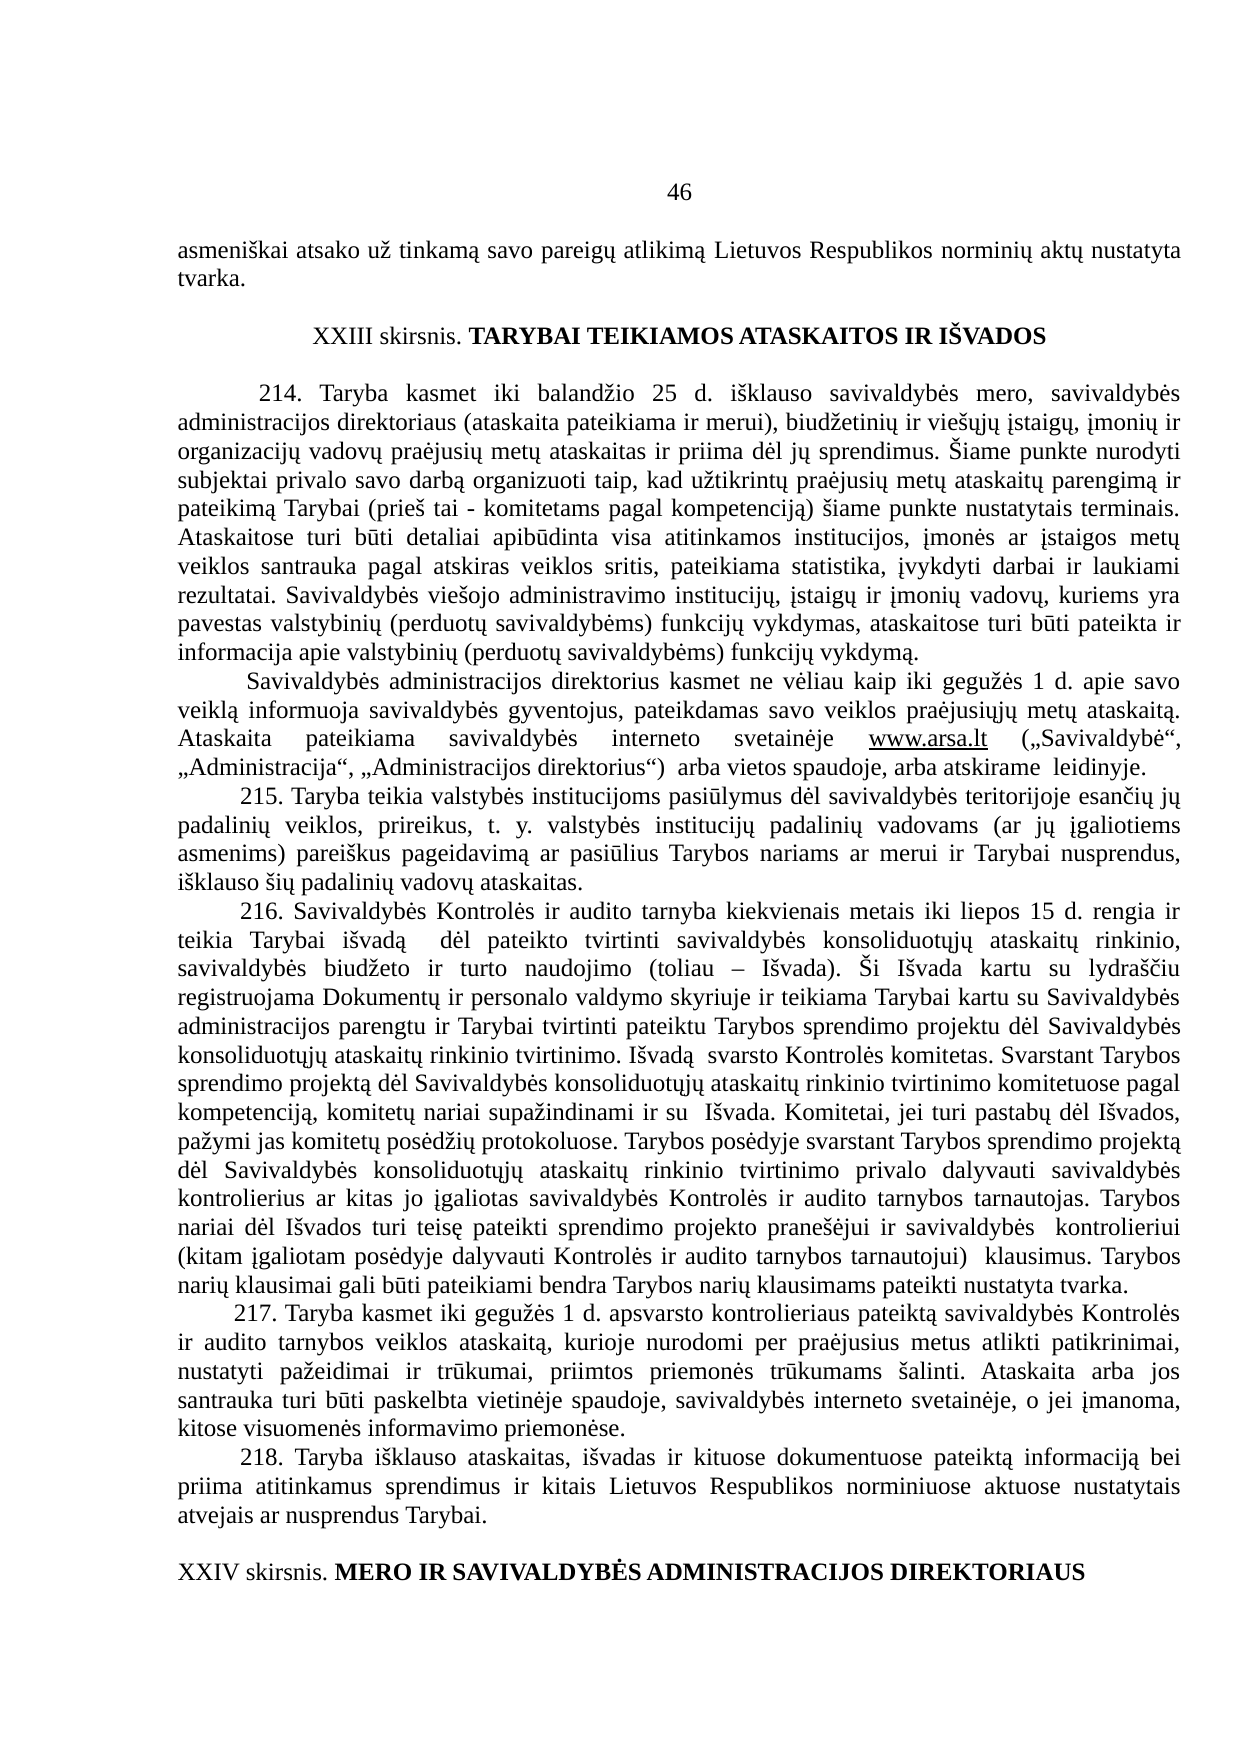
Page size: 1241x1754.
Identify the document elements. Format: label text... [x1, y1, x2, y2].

text asmeniškai atsako už tinkamą savo pareigų atlikimą Lietuvos Respublikos norminių aktų nustatyta tvarka. [177, 235, 1181, 292]
text 216. Savivaldybės Kontrolės ir audito tarnyba kiekvienais metais iki liepos 15 d. rengia ir teikia Tarybai išvadą dėl pateikto tvirtinti savivaldybės konsoliduotųjų ataskaitų rinkinio, savivaldybės biudžeto ir turto naudojimo (toliau – Išvada). Ši Išvada kartu su lydraščiu registruojama Dokumentų ir personalo valdymo skyriuje ir teikiama Tarybai kartu su Savivaldybės administracijos parengtu ir Tarybai tvirtinti pateiktu Tarybos sprendimo projektu dėl Savivaldybės konsoliduotųjų ataskaitų rinkinio tvirtinimo. Išvadą svarsto Kontrolės komitetas. Svarstant Tarybos sprendimo projektą dėl Savivaldybės konsoliduotųjų ataskaitų rinkinio tvirtinimo komitetuose pagal kompetenciją, komitetų nariai supažindinami ir su Išvada. Komitetai, jei turi pastabų dėl Išvados, pažymi jas komitetų posėdžių protokoluose. Tarybos posėdyje svarstant Tarybos sprendimo projektą dėl Savivaldybės konsoliduotųjų ataskaitų rinkinio tvirtinimo privalo dalyvauti savivaldybės kontrolierius ar kitas jo įgaliotas savivaldybės Kontrolės ir audito tarnybos tarnautojas. Tarybos nariai dėl Išvados turi teisę pateikti sprendimo projekto pranešėjui ir savivaldybės kontrolieriui (kitam įgaliotam posėdyje dalyvauti Kontrolės ir audito tarnybos tarnautojui) klausimus. Tarybos narių klausimai gali būti pateikiami bendra Tarybos narių klausimams pateikti nustatyta tvarka. [177, 896, 1181, 1298]
text 217. Taryba kasmet iki gegužės 1 d. apsvarsto kontrolieriaus pateiktą savivaldybės Kontrolės ir audito tarnybos veiklos ataskaitą, kurioje nurodomi per praėjusius metus atlikti patikrinimai, nustatyti pažeidimai ir trūkumai, priimtos priemonės trūkumams šalinti. Ataskaita arba jos santrauka turi būti paskelbta vietinėje spaudoje, savivaldybės interneto svetainėje, o jei įmanoma, kitose visuomenės informavimo priemonėse. [177, 1298, 1181, 1442]
text 215. Taryba teikia valstybės institucijoms pasiūlymus dėl savivaldybės teritorijoje esančių jų padalinių veiklos, prireikus, t. y. valstybės institucijų padalinių vadovams (ar jų įgaliotiems asmenims) pareiškus pageidavimą ar pasiūlius Tarybos nariams ar merui ir Tarybai nusprendus, išklauso šių padalinių vadovų ataskaitas. [177, 781, 1181, 896]
text Savivaldybės administracijos direktorius kasmet ne vėliau kaip iki gegužės 1 d. apie savo veiklą informuoja savivaldybės gyventojus, pateikdamas savo veiklos praėjusiųjų metų ataskaitą. Ataskaita pateikiama savivaldybės interneto svetainėje www.arsa.lt („Savivaldybė“, „Administracija“, „Administracijos direktorius“) arba vietos spaudoje, arba atskirame leidinyje. [177, 666, 1181, 781]
text XXIV skirsnis. MERO IR SAVIVALDYBĖS ADMINISTRACIJOS DIREKTORIAUS [177, 1557, 1181, 1586]
text 214. Taryba kasmet iki balandžio 25 d. išklauso savivaldybės mero, savivaldybės administracijos direktoriaus (ataskaita pateikiama ir merui), biudžetinių ir viešųjų įstaigų, įmonių ir organizacijų vadovų praėjusių metų ataskaitas ir priima dėl jų sprendimus. Šiame punkte nurodyti subjektai privalo savo darbą organizuoti taip, kad užtikrintų praėjusių metų ataskaitų parengimą ir pateikimą Tarybai (prieš tai - komitetams pagal kompetenciją) šiame punkte nustatytais terminais. Ataskaitose turi būti detaliai apibūdinta visa atitinkamos institucijos, įmonės ar įstaigos metų veiklos santrauka pagal atskiras veiklos sritis, pateikiama statistika, įvykdyti darbai ir laukiami rezultatai. Savivaldybės viešojo administravimo institucijų, įstaigų ir įmonių vadovų, kuriems yra pavestas valstybinių (perduotų savivaldybėms) funkcijų vykdymas, ataskaitose turi būti pateikta ir informacija apie valstybinių (perduotų savivaldybėms) funkcijų vykdymą. [177, 378, 1181, 666]
text 218. Taryba išklauso ataskaitas, išvadas ir kituose dokumentuose pateiktą informaciją bei priima atitinkamus sprendimus ir kitais Lietuvos Respublikos norminiuose aktuose nustatytais atvejais ar nusprendus Tarybai. [177, 1442, 1181, 1528]
text XXIII skirsnis. TARYBAI TEIKIAMOS ATASKAITOS IR IŠVADOS [177, 321, 1181, 350]
